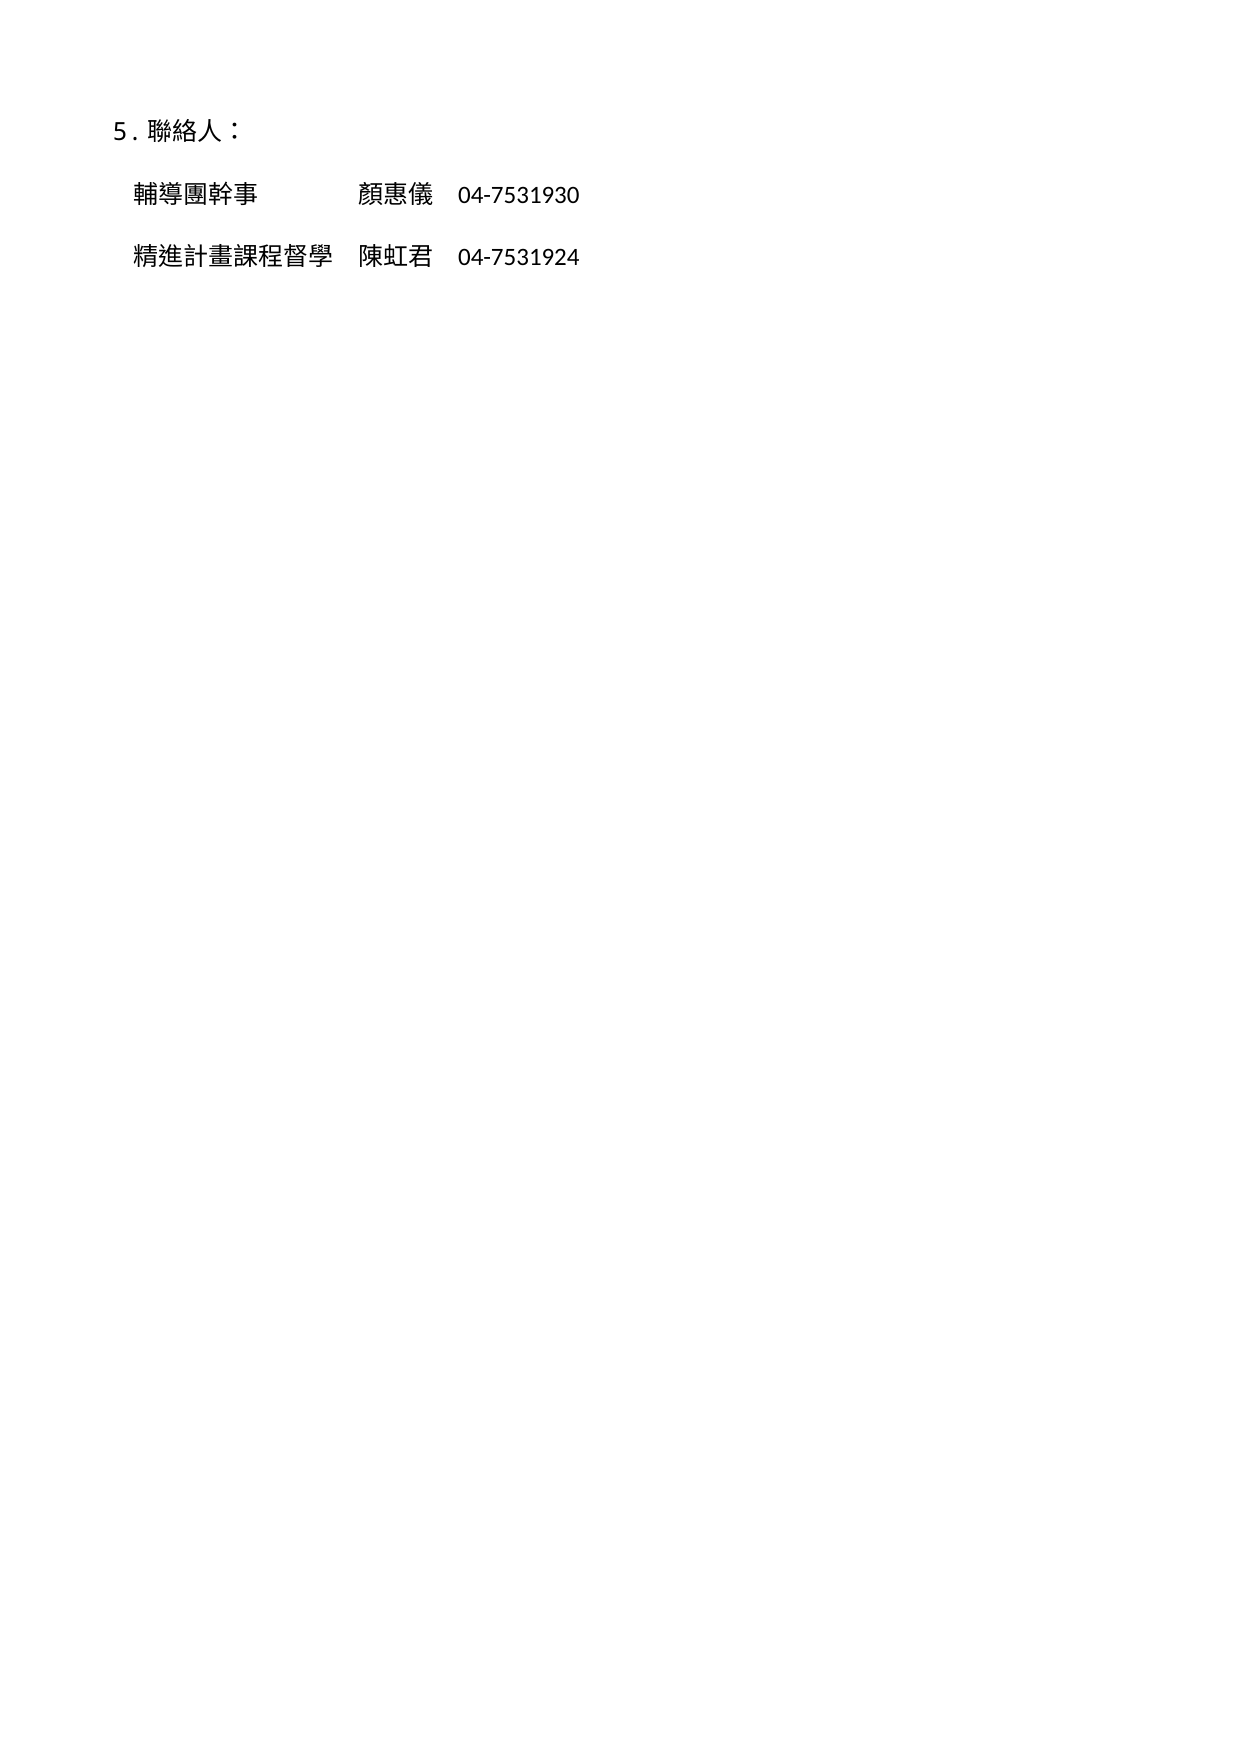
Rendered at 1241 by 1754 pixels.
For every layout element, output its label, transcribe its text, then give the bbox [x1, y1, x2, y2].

text 輔導團幹事 顏惠儀 04-7531930 [133, 151, 1152, 213]
list 聯絡人： [112, 88, 1152, 151]
text 精進計畫課程督學 陳虹君 04-7531924 [133, 213, 1152, 276]
